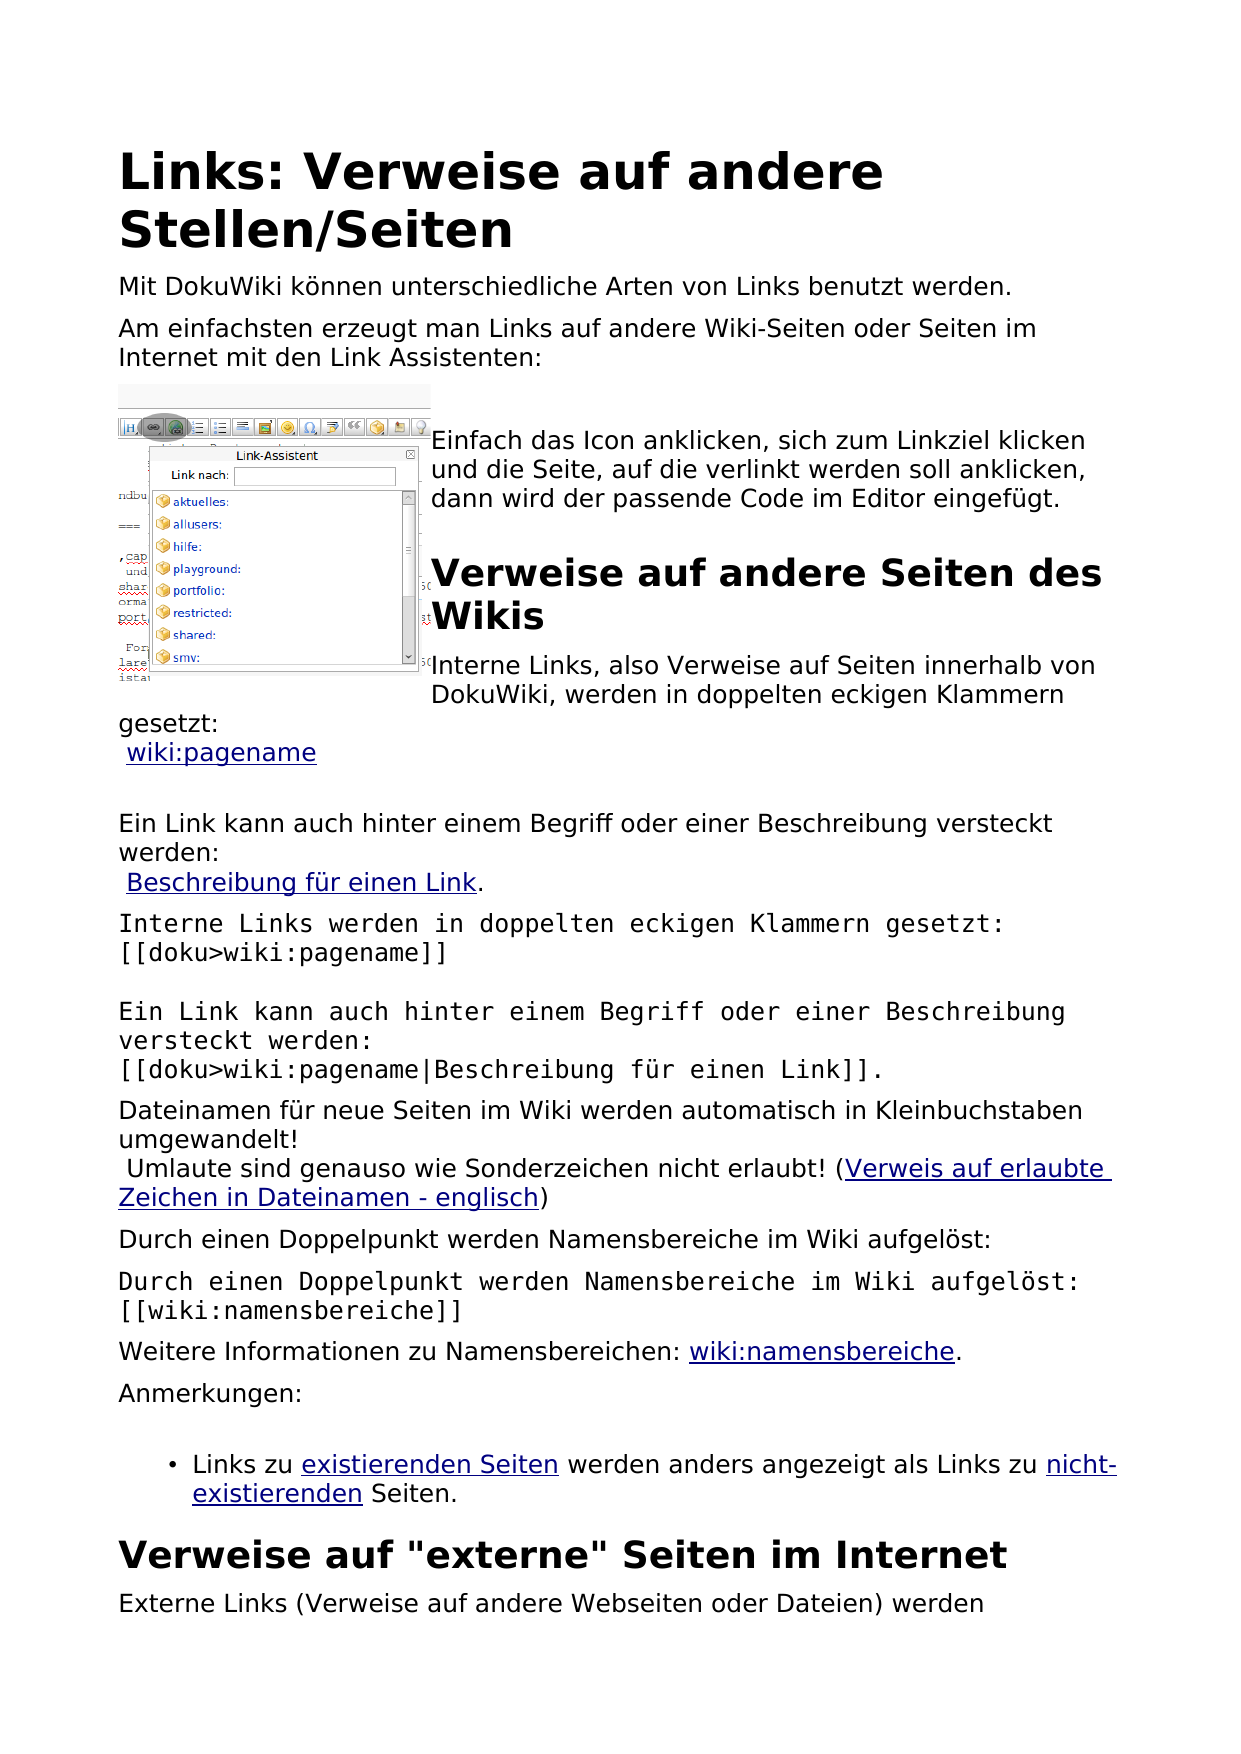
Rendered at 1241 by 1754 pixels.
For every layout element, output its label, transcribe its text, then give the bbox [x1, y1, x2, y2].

text Dateinamen für neue Seiten im Wiki werden automatisch in Kleinbuchstaben umgewandelt! Umlaute sind genauso wie Sonderzeichen nicht erlaubt! (Verweis auf erlaubte Zeichen in Dateinamen - englisch) [118, 1096, 1122, 1213]
subtitle Links: Verweise auf andere Stellen/Seiten [118, 143, 1122, 259]
text Einfach das Icon anklicken, sich zum Linkziel klicken und die Seite, auf die verlinkt werden soll anklicken, dann wird der passende Code im Editor eingefügt. [431, 426, 1122, 514]
text Ein Link kann auch hinter einem Begriff oder einer Beschreibung versteckt werden: Beschreibung für einen Link. [118, 809, 1122, 897]
text Anmerkungen: [118, 1379, 1122, 1408]
picture [118, 384, 431, 681]
text Mit DokuWiki können unterschiedliche Arten von Links benutzt werden. [118, 272, 1122, 301]
text Interne Links werden in doppelten eckigen Klammern gesetzt: [[doku>wiki:pagename]] Ein Link kann auch hinter einem Begriff oder einer Beschreibung versteckt werden: [[doku>wiki:pagename|Beschreibung für einen Link]]. [118, 909, 1122, 1084]
list Links zu existierenden Seiten werden anders angezeigt als Links zu nicht-existierenden Seiten. [177, 1450, 1122, 1508]
subtitle Verweise auf "externe" Seiten im Internet [118, 1533, 1122, 1577]
text Am einfachsten erzeugt man Links auf andere Wiki-Seiten oder Seiten im Internet mit den Link Assistenten: [118, 314, 1122, 372]
text Interne Links, also Verweise auf Seiten innerhalb von DokuWiki, werden in doppelten eckigen Klammern gesetzt: wiki:pagename [118, 651, 1122, 797]
text Durch einen Doppelpunkt werden Namensbereiche im Wiki aufgelöst: [118, 1225, 1122, 1254]
subtitle Verweise auf andere Seiten des Wikis [431, 551, 1122, 638]
text Durch einen Doppelpunkt werden Namensbereiche im Wiki aufgelöst:[[wiki:namensbereiche]] [118, 1267, 1122, 1325]
text Externe Links (Verweise auf andere Webseiten oder Dateien) werden [118, 1589, 1122, 1618]
text Weitere Informationen zu Namensbereichen: wiki:namensbereiche. [118, 1337, 1122, 1366]
